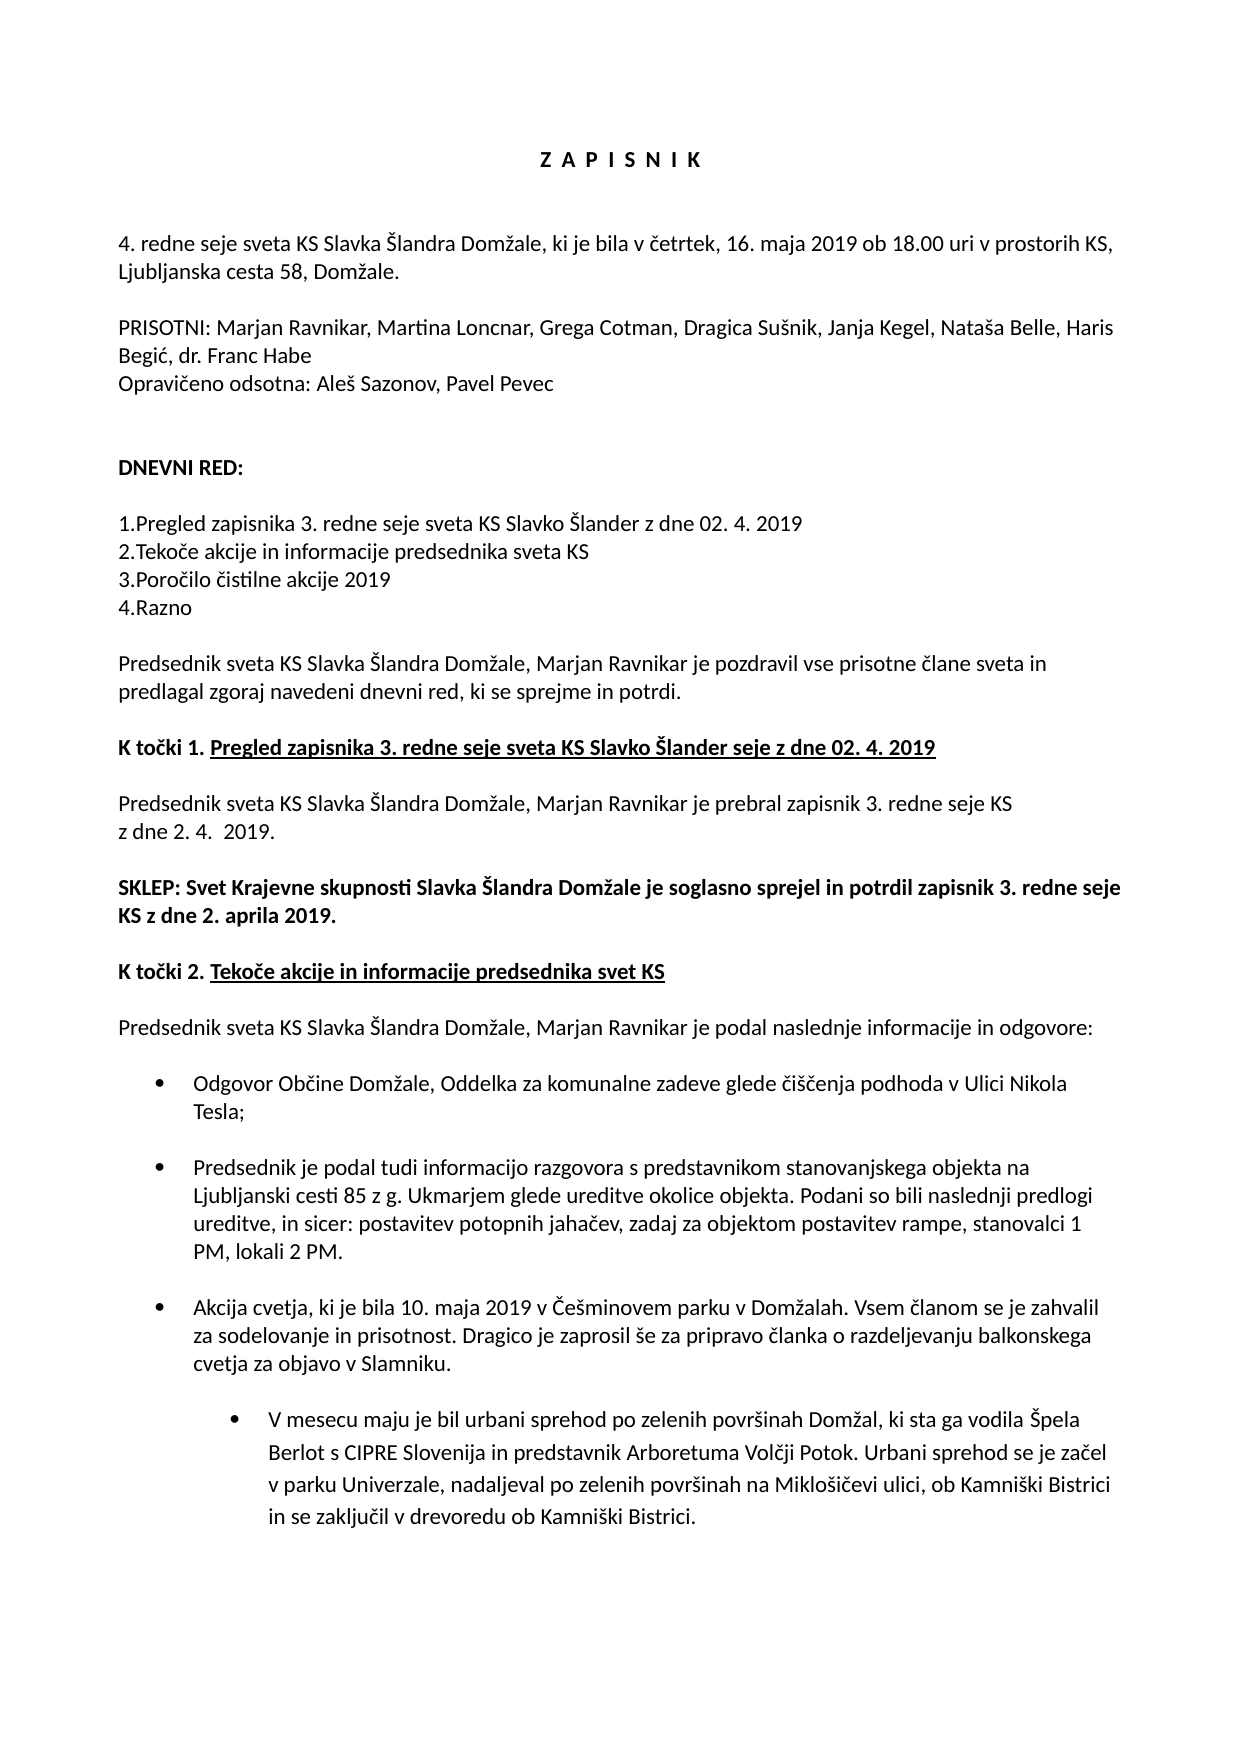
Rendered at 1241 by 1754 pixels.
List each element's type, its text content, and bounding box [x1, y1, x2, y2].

text K točki 2. Tekoče akcije in informacije predsednika svet KS [118, 957, 1122, 985]
text 4. redne seje sveta KS Slavka Šlandra Domžale, ki je bila v četrtek, 16. maja 2019 ob 18.00 uri v prostorih KS, Ljubljanska cesta 58, Domžale. [118, 229, 1122, 285]
list Razno [118, 593, 1122, 621]
list Odgovor Občine Domžale, Oddelka za komunalne zadeve glede čiščenja podhoda v Ulici Nikola Tesla; [156, 1069, 1122, 1125]
list Tekoče akcije in informacije predsednika sveta KS [118, 537, 1122, 565]
text Opravičeno odsotna: Aleš Sazonov, Pavel Pevec [118, 369, 1122, 397]
list Predsednik je podal tudi informacijo razgovora s predstavnikom stanovanjskega objekta na Ljubljanski cesti 85 z g. Ukmarjem glede ureditve okolice objekta. Podani so bili naslednji predlogi ureditve, in sicer: postavitev potopnih jahačev, zadaj za objektom postavitev rampe, stanovalci 1 PM, lokali 2 PM. [156, 1153, 1122, 1266]
text PRISOTNI: Marjan Ravnikar, Martina Loncnar, Grega Cotman, Dragica Sušnik, Janja Kegel, Nataša Belle, Haris Begić, dr. Franc Habe [118, 313, 1122, 369]
text Z A P I S N I K [118, 145, 1122, 173]
list V mesecu maju je bil urbani sprehod po zelenih površinah Domžal, ki sta ga vodila Špela Berlot s CIPRE Slovenija in predstavnik Arboretuma Volčji Potok. Urbani sprehod se je začel v parku Univerzale, nadaljeval po zelenih površinah na Miklošičevi ulici, ob Kamniški Bistrici in se zaključil v drevoredu ob Kamniški Bistrici. [231, 1406, 1122, 1530]
text Predsednik sveta KS Slavka Šlandra Domžale, Marjan Ravnikar je prebral zapisnik 3. redne seje KS [118, 789, 1122, 817]
list Pregled zapisnika 3. redne seje sveta KS Slavko Šlander z dne 02. 4. 2019 [118, 509, 1122, 537]
text Predsednik sveta KS Slavka Šlandra Domžale, Marjan Ravnikar je podal naslednje informacije in odgovore: [118, 1013, 1122, 1041]
text K točki 1. Pregled zapisnika 3. redne seje sveta KS Slavko Šlander seje z dne 02. 4. 2019 [118, 733, 1122, 761]
text DNEVNI RED: [118, 453, 1122, 481]
text Predsednik sveta KS Slavka Šlandra Domžale, Marjan Ravnikar je pozdravil vse prisotne člane sveta in predlagal zgoraj navedeni dnevni red, ki se sprejme in potrdi. [118, 649, 1122, 705]
list Poročilo čistilne akcije 2019 [118, 565, 1122, 593]
text z dne 2. 4. 2019. [118, 817, 1122, 845]
text SKLEP: Svet Krajevne skupnosti Slavka Šlandra Domžale je soglasno sprejel in potrdil zapisnik 3. redne seje KS z dne 2. aprila 2019. [118, 873, 1122, 929]
list Akcija cvetja, ki je bila 10. maja 2019 v Češminovem parku v Domžalah. Vsem članom se je zahvalil za sodelovanje in prisotnost. Dragico je zaprosil še za pripravo članka o razdeljevanju balkonskega cvetja za objavo v Slamniku. [156, 1293, 1122, 1378]
